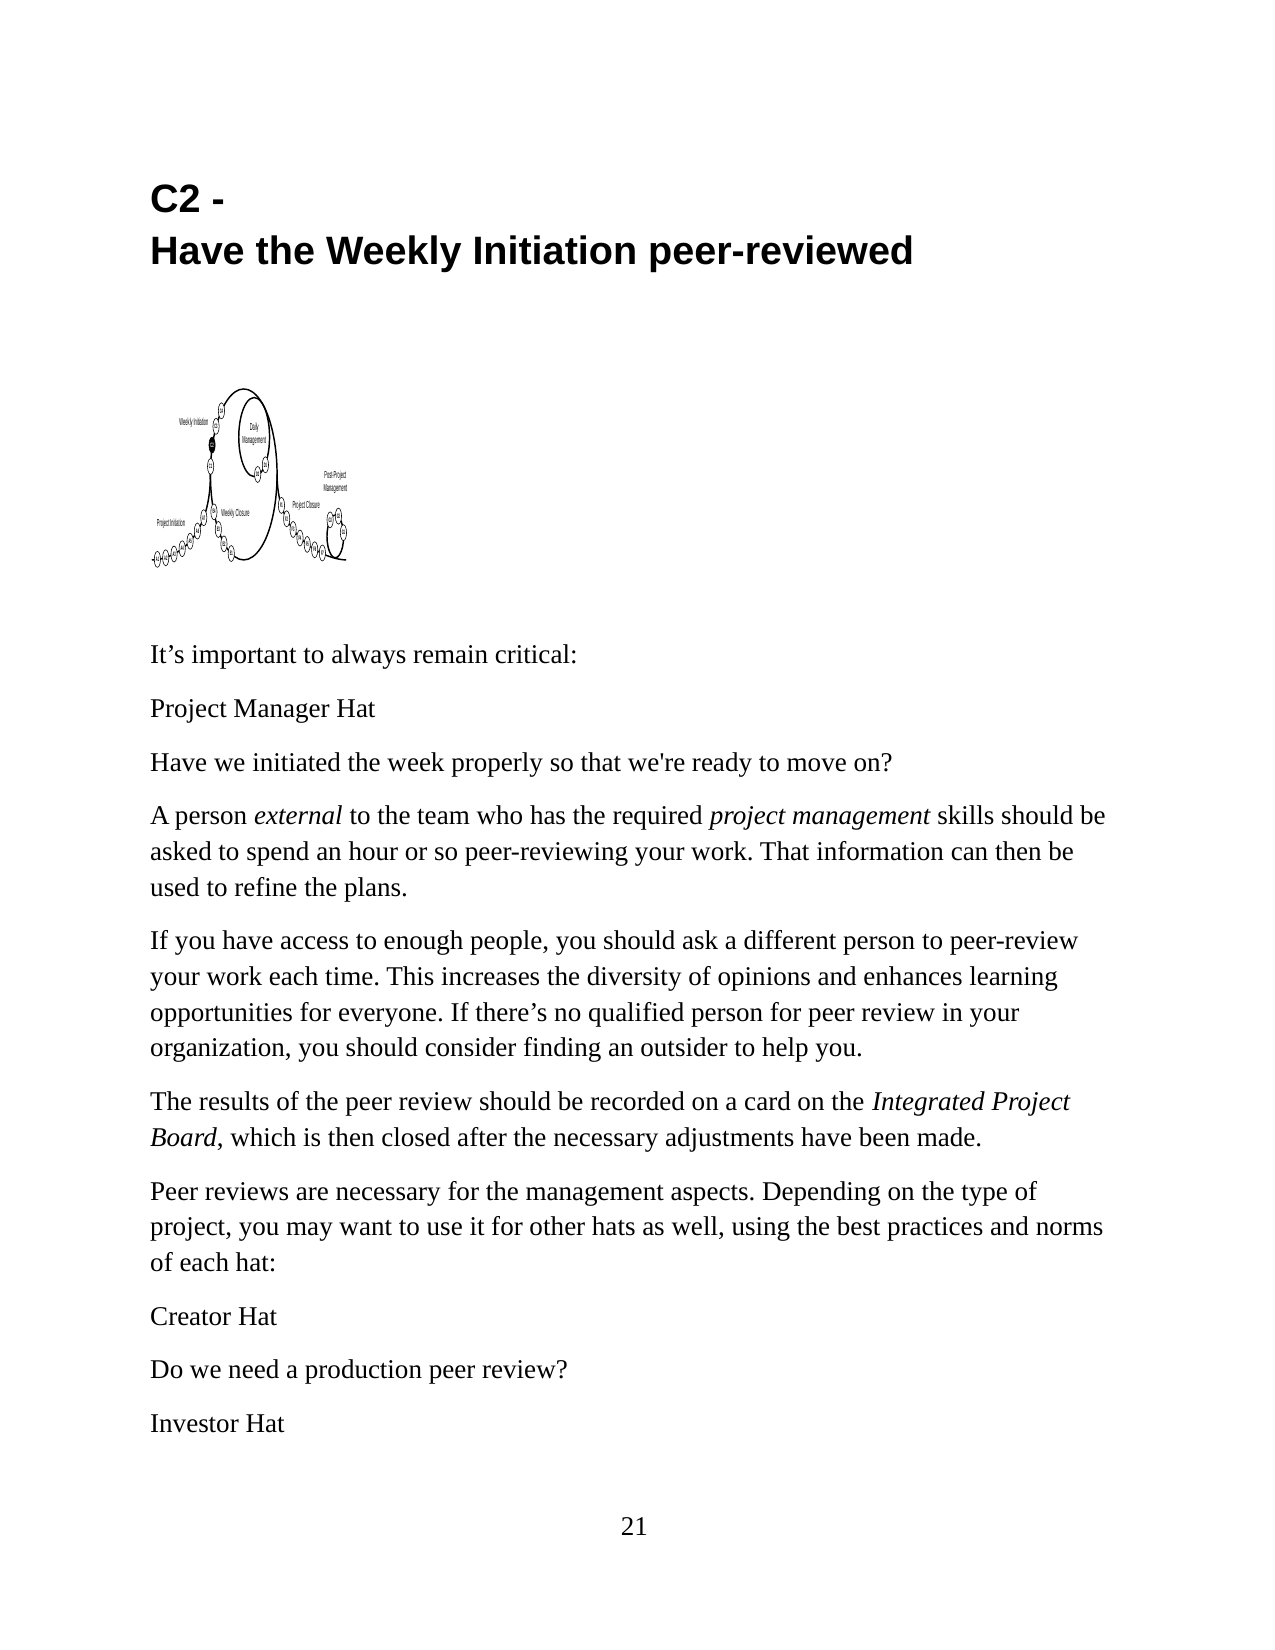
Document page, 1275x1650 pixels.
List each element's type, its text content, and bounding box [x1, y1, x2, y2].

text It’s important to always remain critical: [150, 638, 1125, 669]
text If you have access to enough people, you should ask a different person to peer-review your work each time. This increases the diversity of opinions and enhances learning opportunities for everyone. If there’s no qualified person for peer review in your organization, you should consider finding an outsider to help you. [150, 924, 1125, 1063]
text Project Manager Hat [150, 692, 1125, 723]
text Peer reviews are necessary for the management aspects. Depending on the type of project, you may want to use it for other hats as well, using the best practices and norms of each hat: [150, 1174, 1125, 1277]
text A person external to the team who has the required project management skills should be asked to spend an hour or so peer-reviewing your work. That information can then be used to refine the plans. [150, 799, 1125, 902]
subtitle C2 - Have the Weekly Initiation peer-reviewed [150, 175, 1125, 273]
text The results of the peer review should be recorded on a card on the Integrated Project Board, which is then closed after the necessary adjustments have been made. [150, 1085, 1125, 1152]
text Investor Hat [150, 1407, 1125, 1438]
text Creator Hat [150, 1300, 1125, 1331]
text Do we need a production peer review? [150, 1353, 1125, 1384]
text Have we initiated the week properly so that we're ready to move on? [150, 746, 1125, 777]
